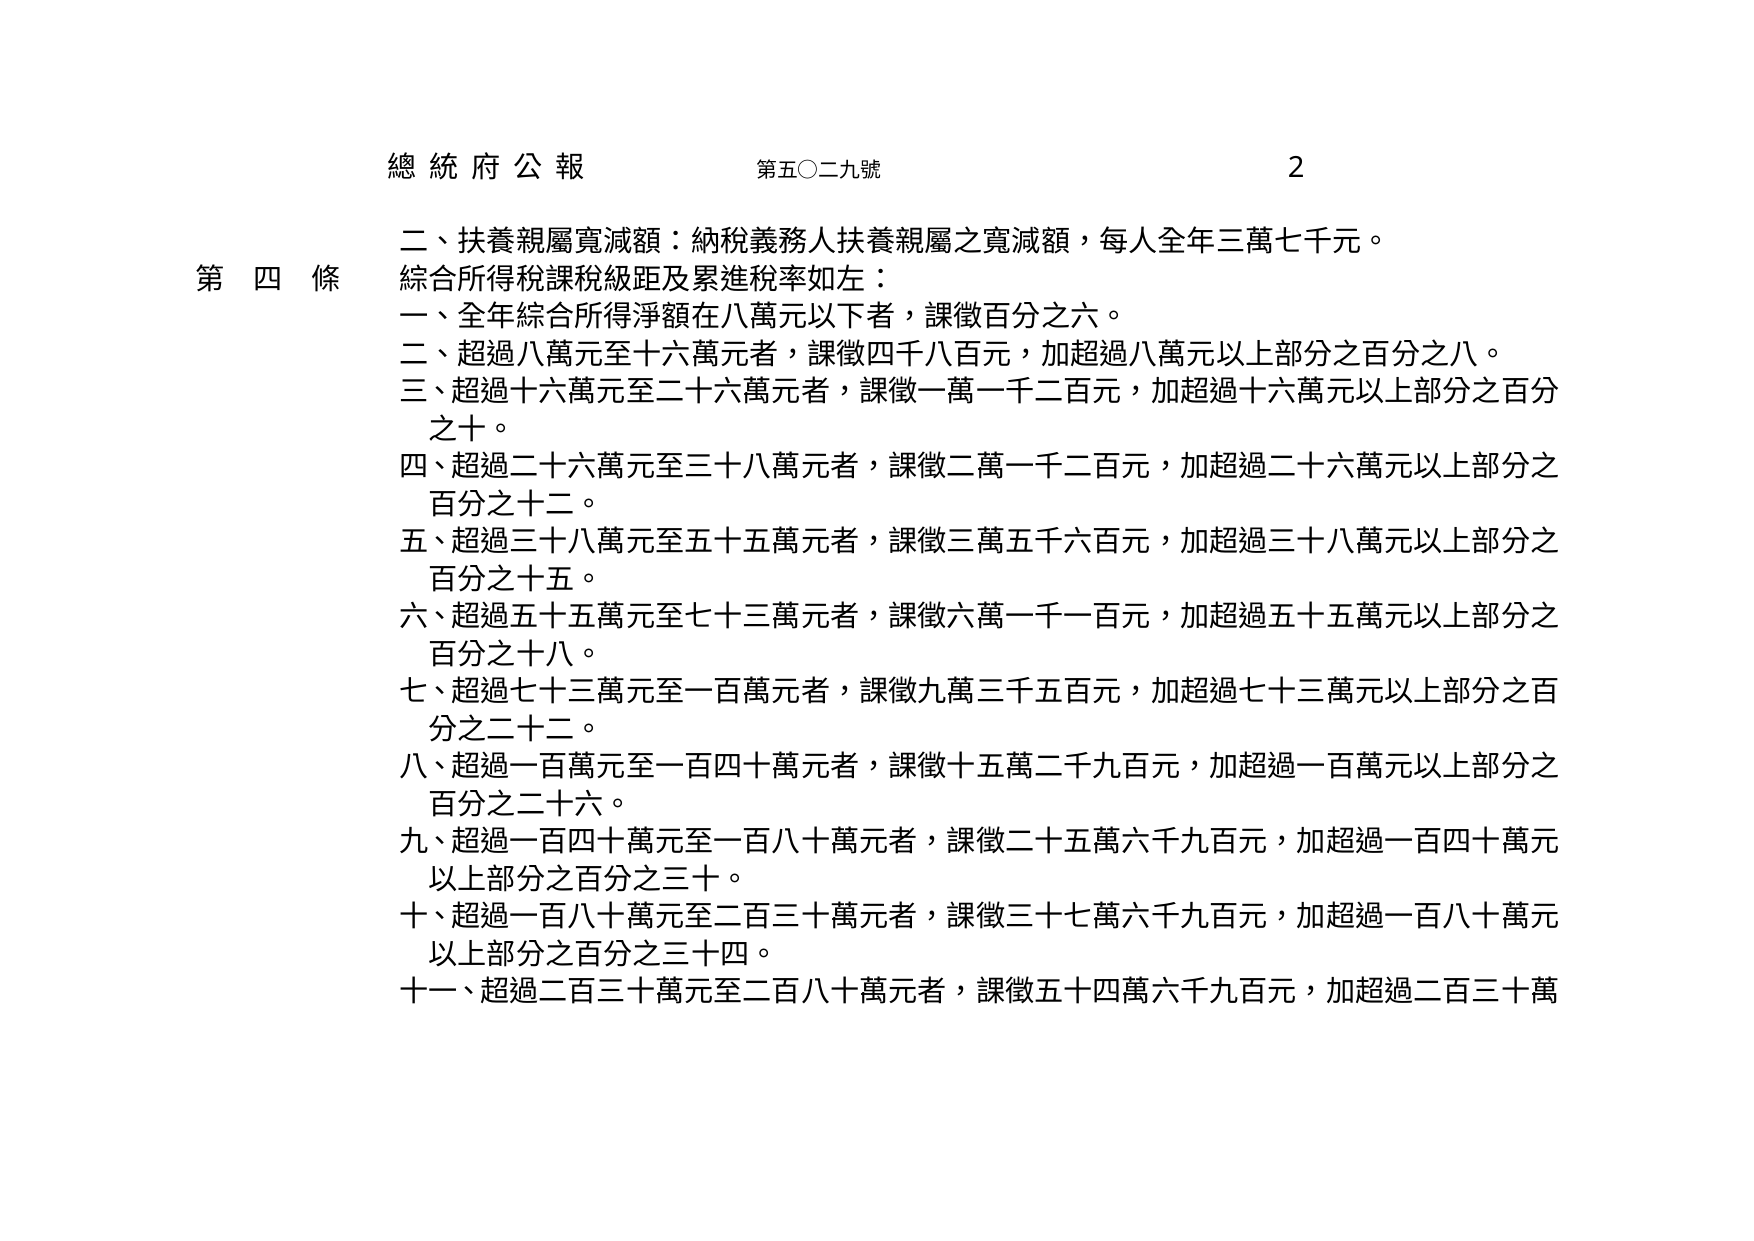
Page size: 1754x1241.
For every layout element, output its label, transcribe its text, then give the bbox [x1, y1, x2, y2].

text 十、超過一百八十萬元至二百三十萬元者，課徵三十七萬六千九百元，加超過一百八十萬元以上部分之百分之三十四。 [399, 897, 1559, 972]
text 五、超過三十八萬元至五十五萬元者，課徵三萬五千六百元，加超過三十八萬元以上部分之百分之十五。 [399, 522, 1559, 597]
text 六、超過五十五萬元至七十三萬元者，課徵六萬一千一百元，加超過五十五萬元以上部分之百分之十八。 [399, 597, 1559, 672]
text 十一、超過二百三十萬元至二百八十萬元者，課徵五十四萬六千九百元，加超過二百三十萬 [399, 972, 1559, 1009]
text 八、超過一百萬元至一百四十萬元者，課徵十五萬二千九百元，加超過一百萬元以上部分之百分之二十六。 [399, 747, 1559, 822]
text 四、超過二十六萬元至三十八萬元者，課徵二萬一千二百元，加超過二十六萬元以上部分之百分之十二。 [399, 447, 1559, 522]
text 三、超過十六萬元至二十六萬元者，課徵一萬一千二百元，加超過十六萬元以上部分之百分之十。 [399, 372, 1559, 447]
text 第 四 條 綜合所得稅課稅級距及累進稅率如左： [195, 259, 1559, 297]
text 九、超過一百四十萬元至一百八十萬元者，課徵二十五萬六千九百元，加超過一百四十萬元以上部分之百分之三十。 [399, 822, 1559, 897]
text 二、扶養親屬寬減額：納稅義務人扶養親屬之寬減額，每人全年三萬七千元。 [399, 222, 1559, 259]
text 一、全年綜合所得淨額在八萬元以下者，課徵百分之六。 [399, 297, 1559, 334]
text 七、超過七十三萬元至一百萬元者，課徵九萬三千五百元，加超過七十三萬元以上部分之百分之二十二。 [399, 672, 1559, 747]
text 二、超過八萬元至十六萬元者，課徵四千八百元，加超過八萬元以上部分之百分之八。 [399, 334, 1559, 372]
